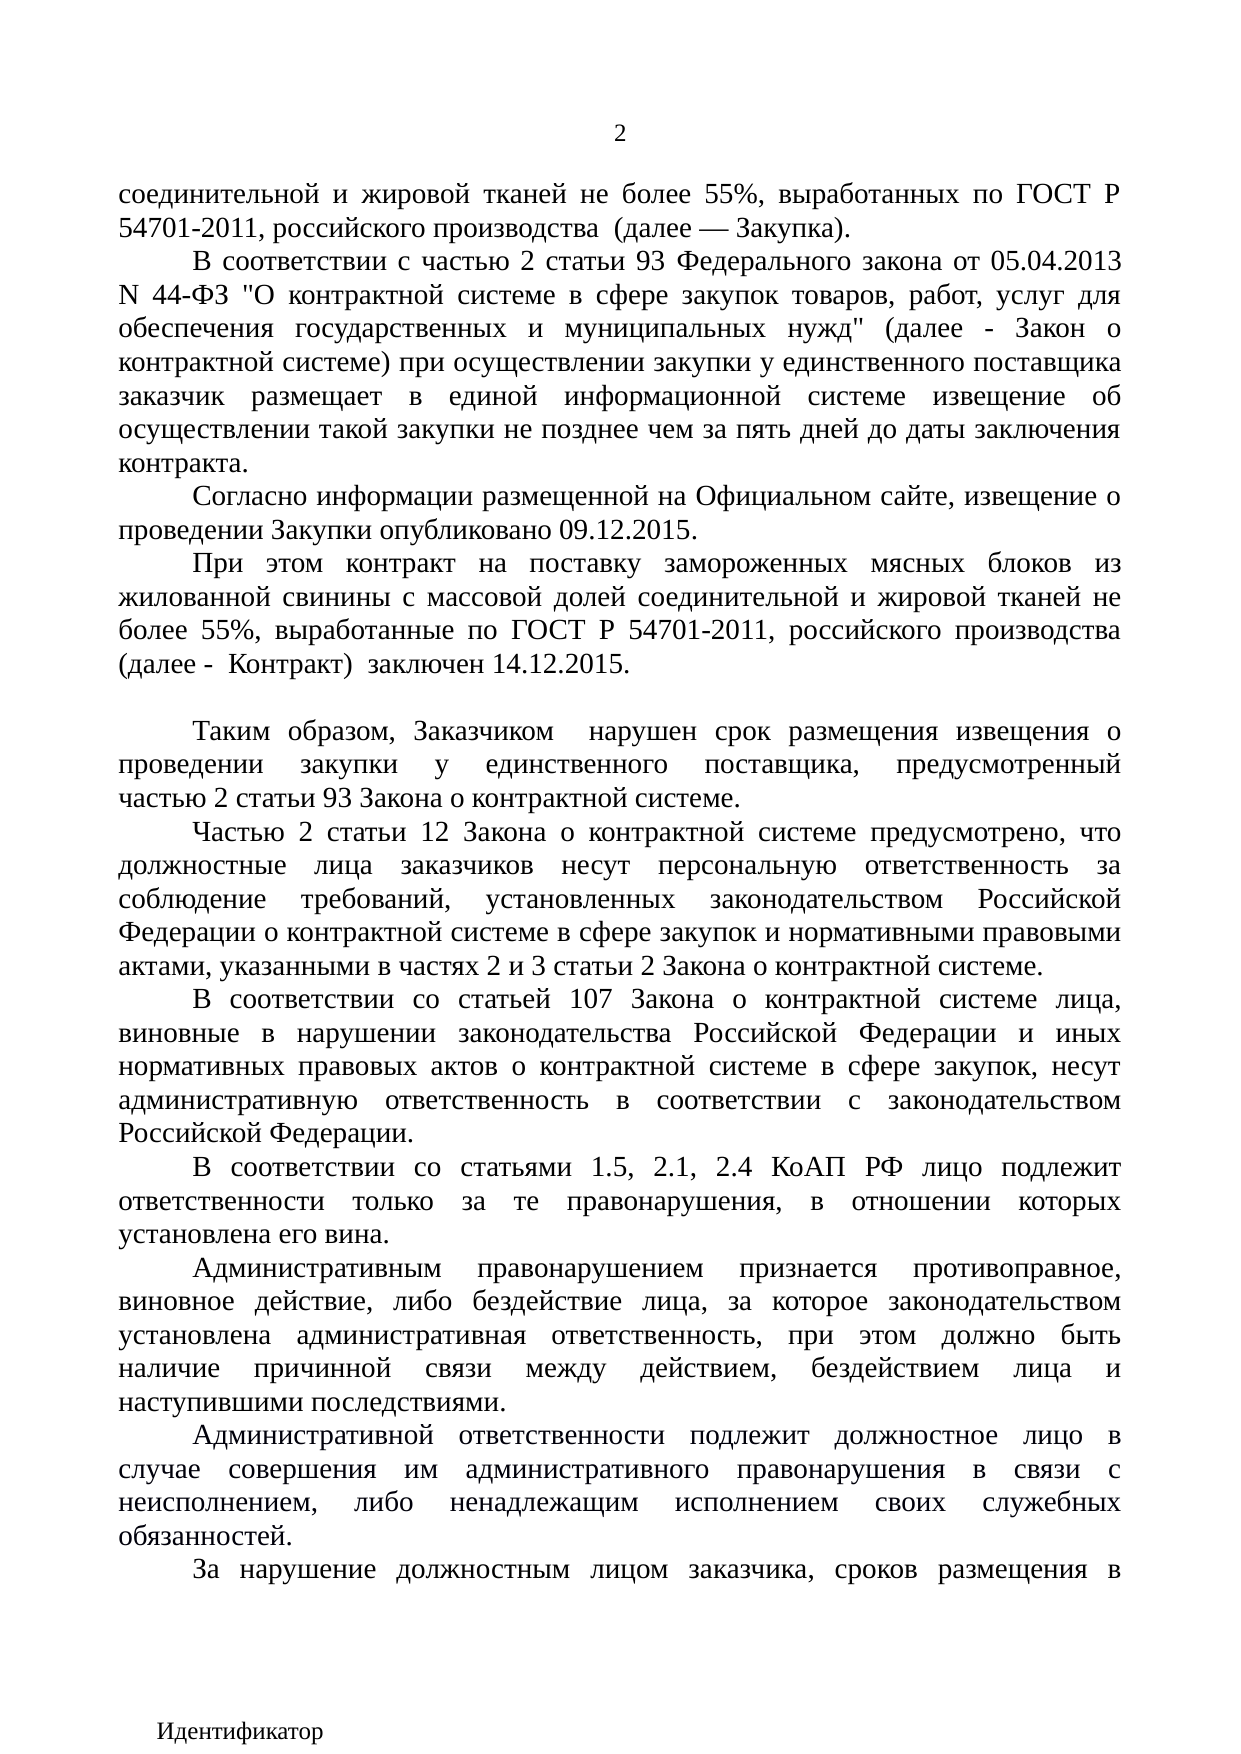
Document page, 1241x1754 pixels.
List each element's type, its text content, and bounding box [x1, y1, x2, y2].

text В соответствии с частью 2 статьи 93 Федерального закона от 05.04.2013 N 44-ФЗ "О контрактной системе в сфере закупок товаров, работ, услуг для обеспечения государственных и муниципальных нужд" (далее - Закон о контрактной системе) при осуществлении закупки у единственного поставщика заказчик размещает в единой информационной системе извещение об осуществлении такой закупки не позднее чем за пять дней до даты заключения контракта. [118, 243, 1122, 478]
text Таким образом, Заказчиком нарушен срок размещения извещения о проведении закупки у единственного поставщика, предусмотренный частью 2 статьи 93 Закона о контрактной системе. [118, 713, 1122, 814]
text Согласно информации размещенной на Официальном сайте, извещение о проведении Закупки опубликовано 09.12.2015. [118, 478, 1122, 545]
text В соответствии со статьей 107 Закона о контрактной системе лица, виновные в нарушении законодательства Российской Федерации и иных нормативных правовых актов о контрактной системе в сфере закупок, несут административную ответственность в соответствии с законодательством Российской Федерации. [118, 981, 1122, 1149]
text Частью 2 статьи 12 Закона о контрактной системе предусмотрено, что должностные лица заказчиков несут персональную ответственность за соблюдение требований, установленных законодательством Российской Федерации о контрактной системе в сфере закупок и нормативными правовыми актами, указанными в частях 2 и 3 статьи 2 Закона о контрактной системе. [118, 814, 1122, 981]
text При этом контракт на поставку замороженных мясных блоков из жилованной свинины с массовой долей соединительной и жировой тканей не более 55%, выработанные по ГОСТ Р 54701-2011, российского производства (далее - Контракт) заключен 14.12.2015. [118, 545, 1122, 679]
text Административным правонарушением признается противоправное, виновное действие, либо бездействие лица, за которое законодательством установлена административная ответственность, при этом должно быть наличие причинной связи между действием, бездействием лица и наступившими последствиями. [118, 1250, 1122, 1417]
text В соответствии со статьями 1.5, 2.1, 2.4 КоАП РФ лицо подлежит ответственности только за те правонарушения, в отношении которых установлена его вина. [118, 1149, 1122, 1250]
text За нарушение должностным лицом заказчика, сроков размещения в [118, 1552, 1122, 1585]
text соединительной и жировой тканей не более 55%, выработанных по ГОСТ Р 54701-2011, российского производства (далее — Закупка). [118, 176, 1122, 243]
text Административной ответственности подлежит должностное лицо в случае совершения им административного правонарушения в связи с неисполнением, либо ненадлежащим исполнением своих служебных обязанностей. [118, 1417, 1122, 1552]
